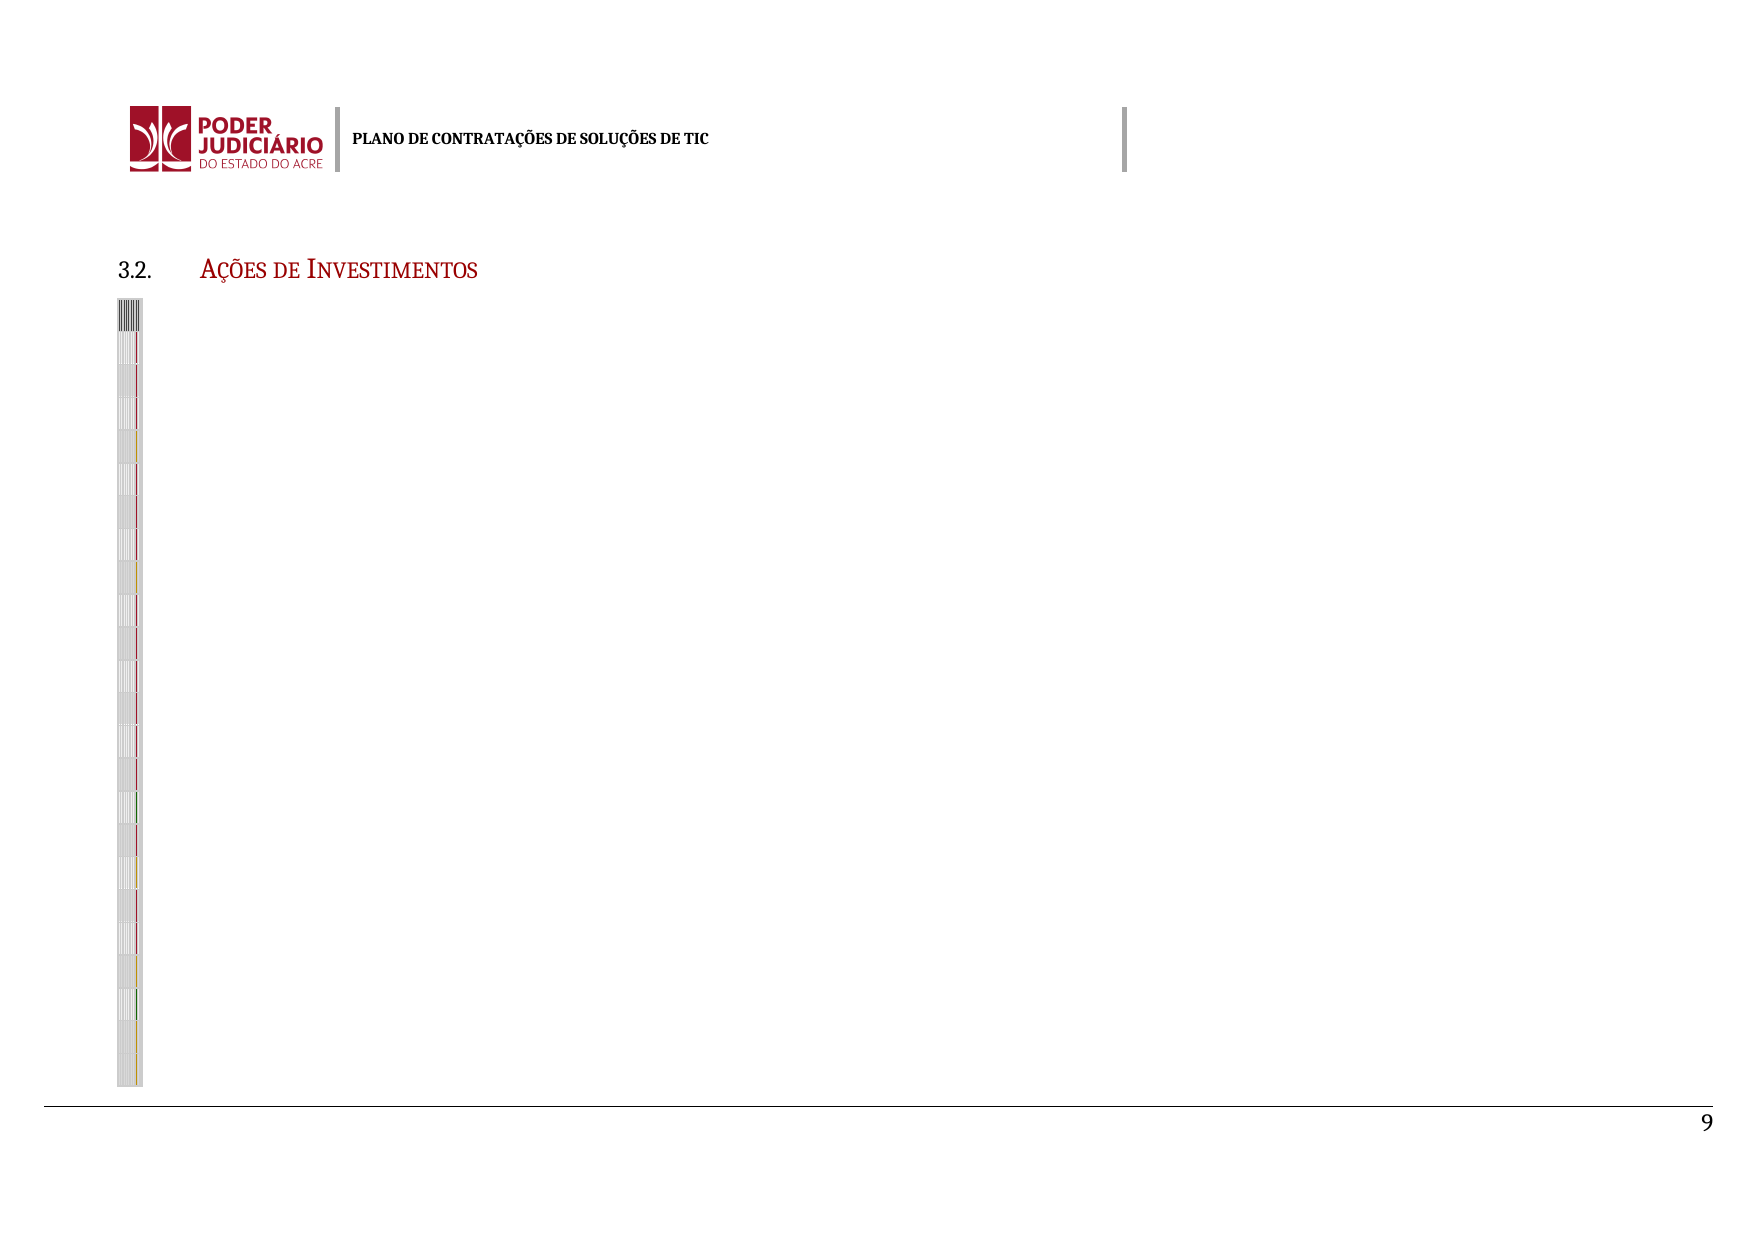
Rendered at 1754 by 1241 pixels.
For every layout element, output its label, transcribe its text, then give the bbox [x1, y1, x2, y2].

list Ações de Investimentos [118, 252, 1713, 285]
